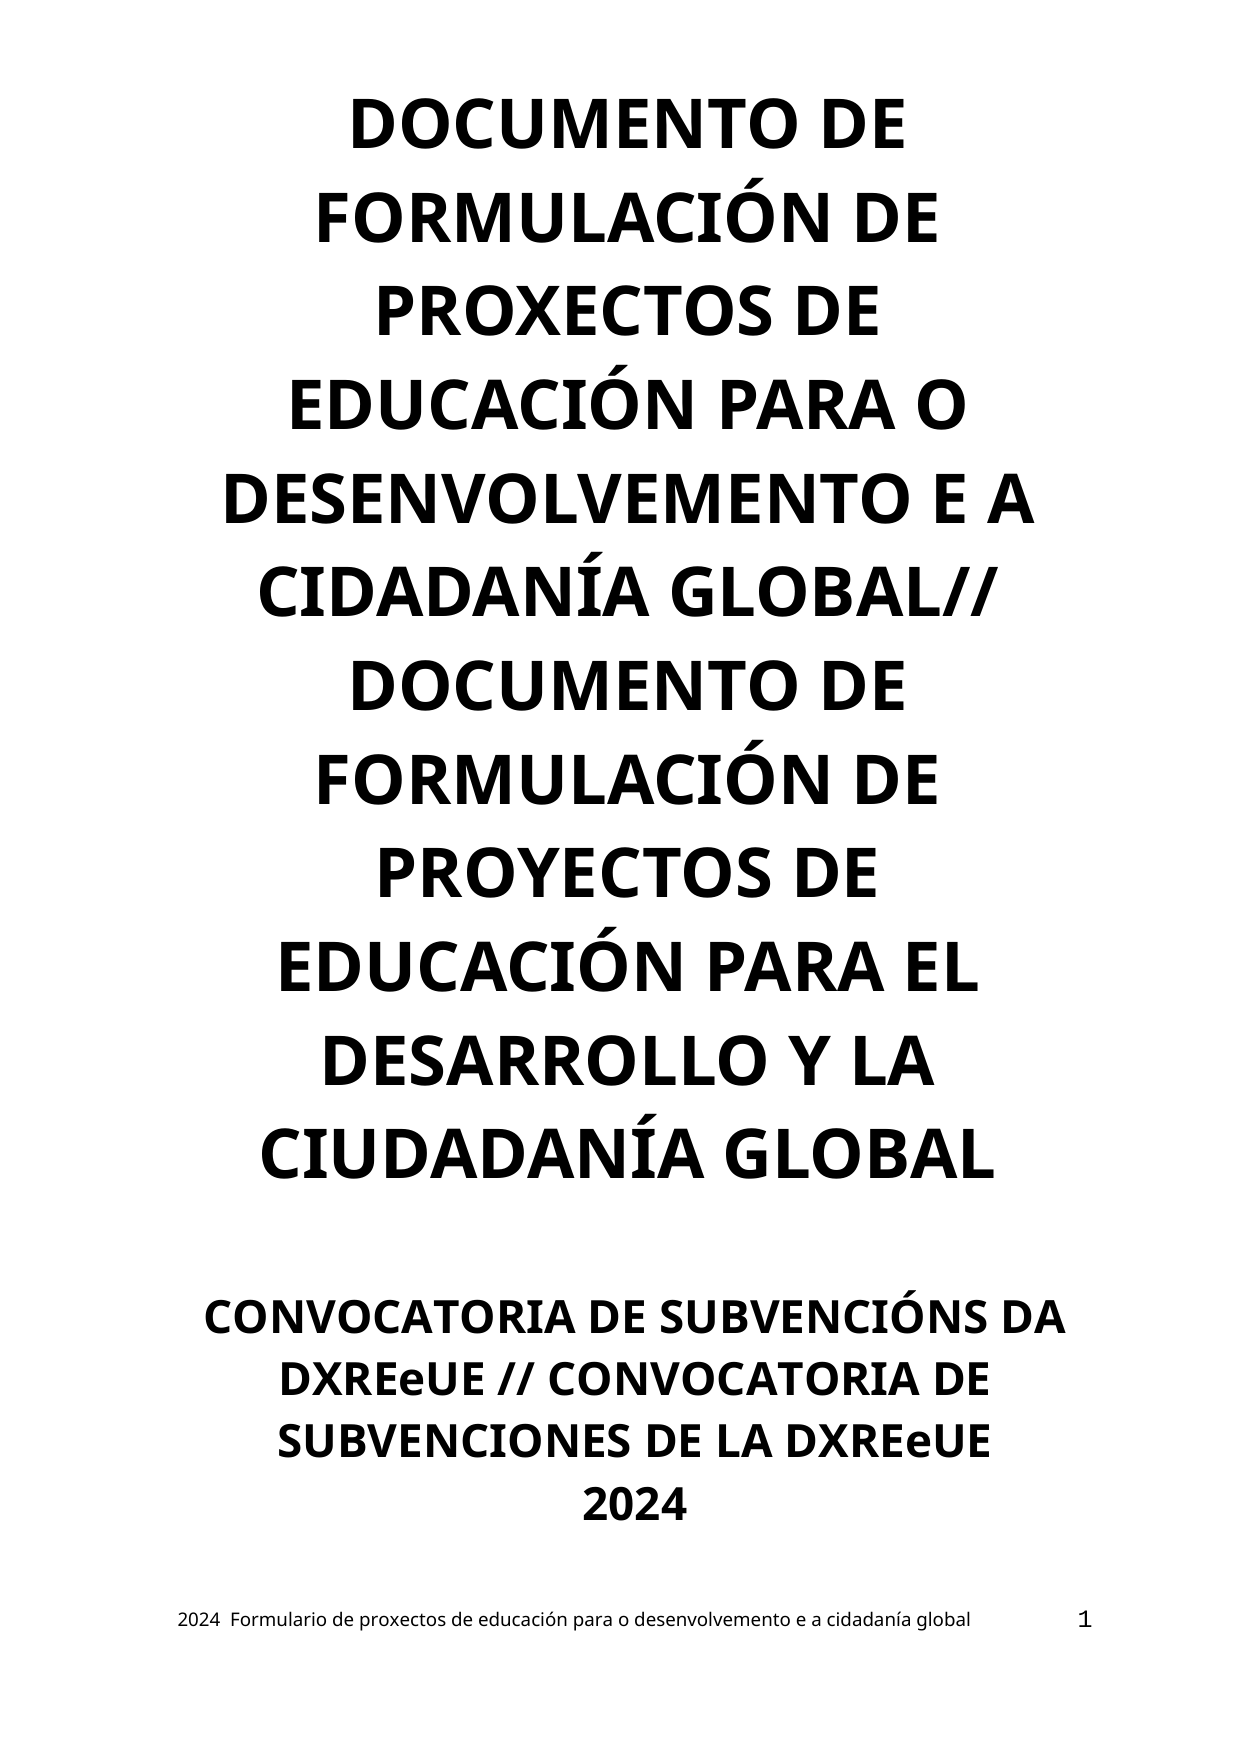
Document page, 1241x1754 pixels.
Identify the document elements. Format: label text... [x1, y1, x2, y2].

text CONVOCATORIA DE SUBVENCIÓNS DA DXREeUE // CONVOCATORIA DE SUBVENCIONES DE LA DXREeUE [177, 1284, 1092, 1471]
subtitle DOCUMENTO DE FORMULACIÓN DE PROXECTOS DE EDUCACIÓN PARA O DESENVOLVEMENTO E A CIDADANÍA GLOBAL// [162, 75, 1092, 637]
subtitle DOCUMENTO DE FORMULACIÓN DE PROYECTOS DE EDUCACIÓN PARA EL DESARROLLO Y LA CIUDADANÍA GLOBAL [162, 637, 1092, 1199]
text 2024 [177, 1471, 1092, 1534]
